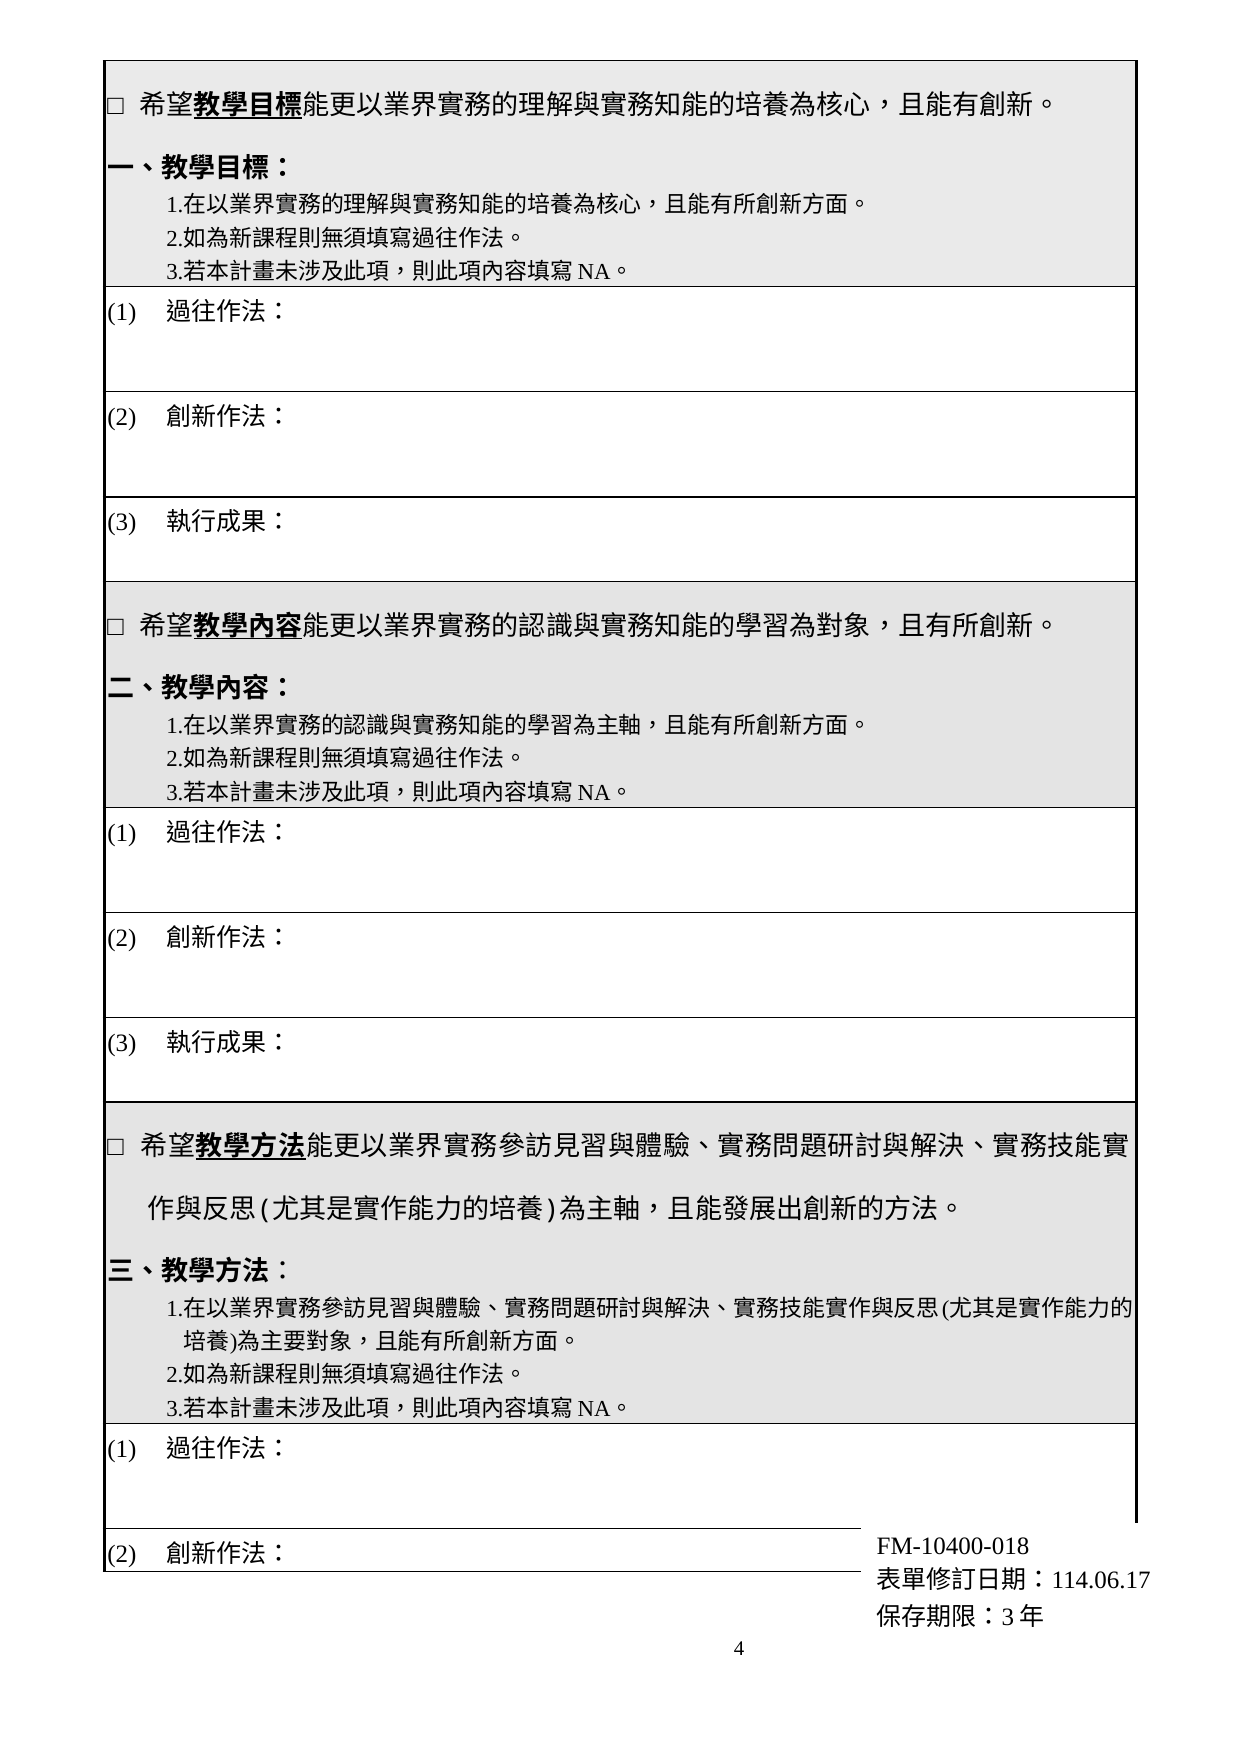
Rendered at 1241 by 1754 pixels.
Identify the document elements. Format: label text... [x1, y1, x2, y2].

table_cell 執行成果： [106, 498, 1135, 581]
table_cell 創新作法： [106, 1529, 861, 1571]
table_cell 過往作法： [106, 808, 1135, 912]
table_cell 創新作法： [106, 392, 1135, 496]
table_cell □ 希望教學內容能更以業界實務的認識與實務知能的學習為對象，且有所創新。 二、教學內容： 1.在以業界實務的認識與實務知能的學習為主軸，且能有所創新方面。 2.如為新課程則無須填寫過往作法。 3.若本計畫未涉及此項，則此項內容填寫NA。 [106, 582, 1135, 807]
table_cell 過往作法： [106, 1424, 1135, 1528]
table_cell 執行成果： [106, 1018, 1135, 1101]
table_cell 過往作法： [106, 287, 1135, 391]
table_cell □ 希望教學方法能更以業界實務參訪見習與體驗、實務問題研討與解決、實務技能實作與反思(尤其是實作能力的培養)為主軸，且能發展出創新的方法。 三、教學方法： 1.在以業界實務參訪見習與體驗、實務問題研討與解決、實務技能實作與反思(尤其是實作能力的培養)為主要對象，且能有所創新方面。 2.如為新課程則無須填寫過往作法。 3.若本計畫未涉及此項，則此項內容填寫NA。 [106, 1103, 1135, 1423]
table_cell □ 希望教學目標能更以業界實務的理解與實務知能的培養為核心，且能有創新。 一、教學目標： 1.在以業界實務的理解與實務知能的培養為核心，且能有所創新方面。 2.如為新課程則無須填寫過往作法。 3.若本計畫未涉及此項，則此項內容填寫NA。 [106, 61, 1135, 286]
table_cell 創新作法： [106, 913, 1135, 1017]
